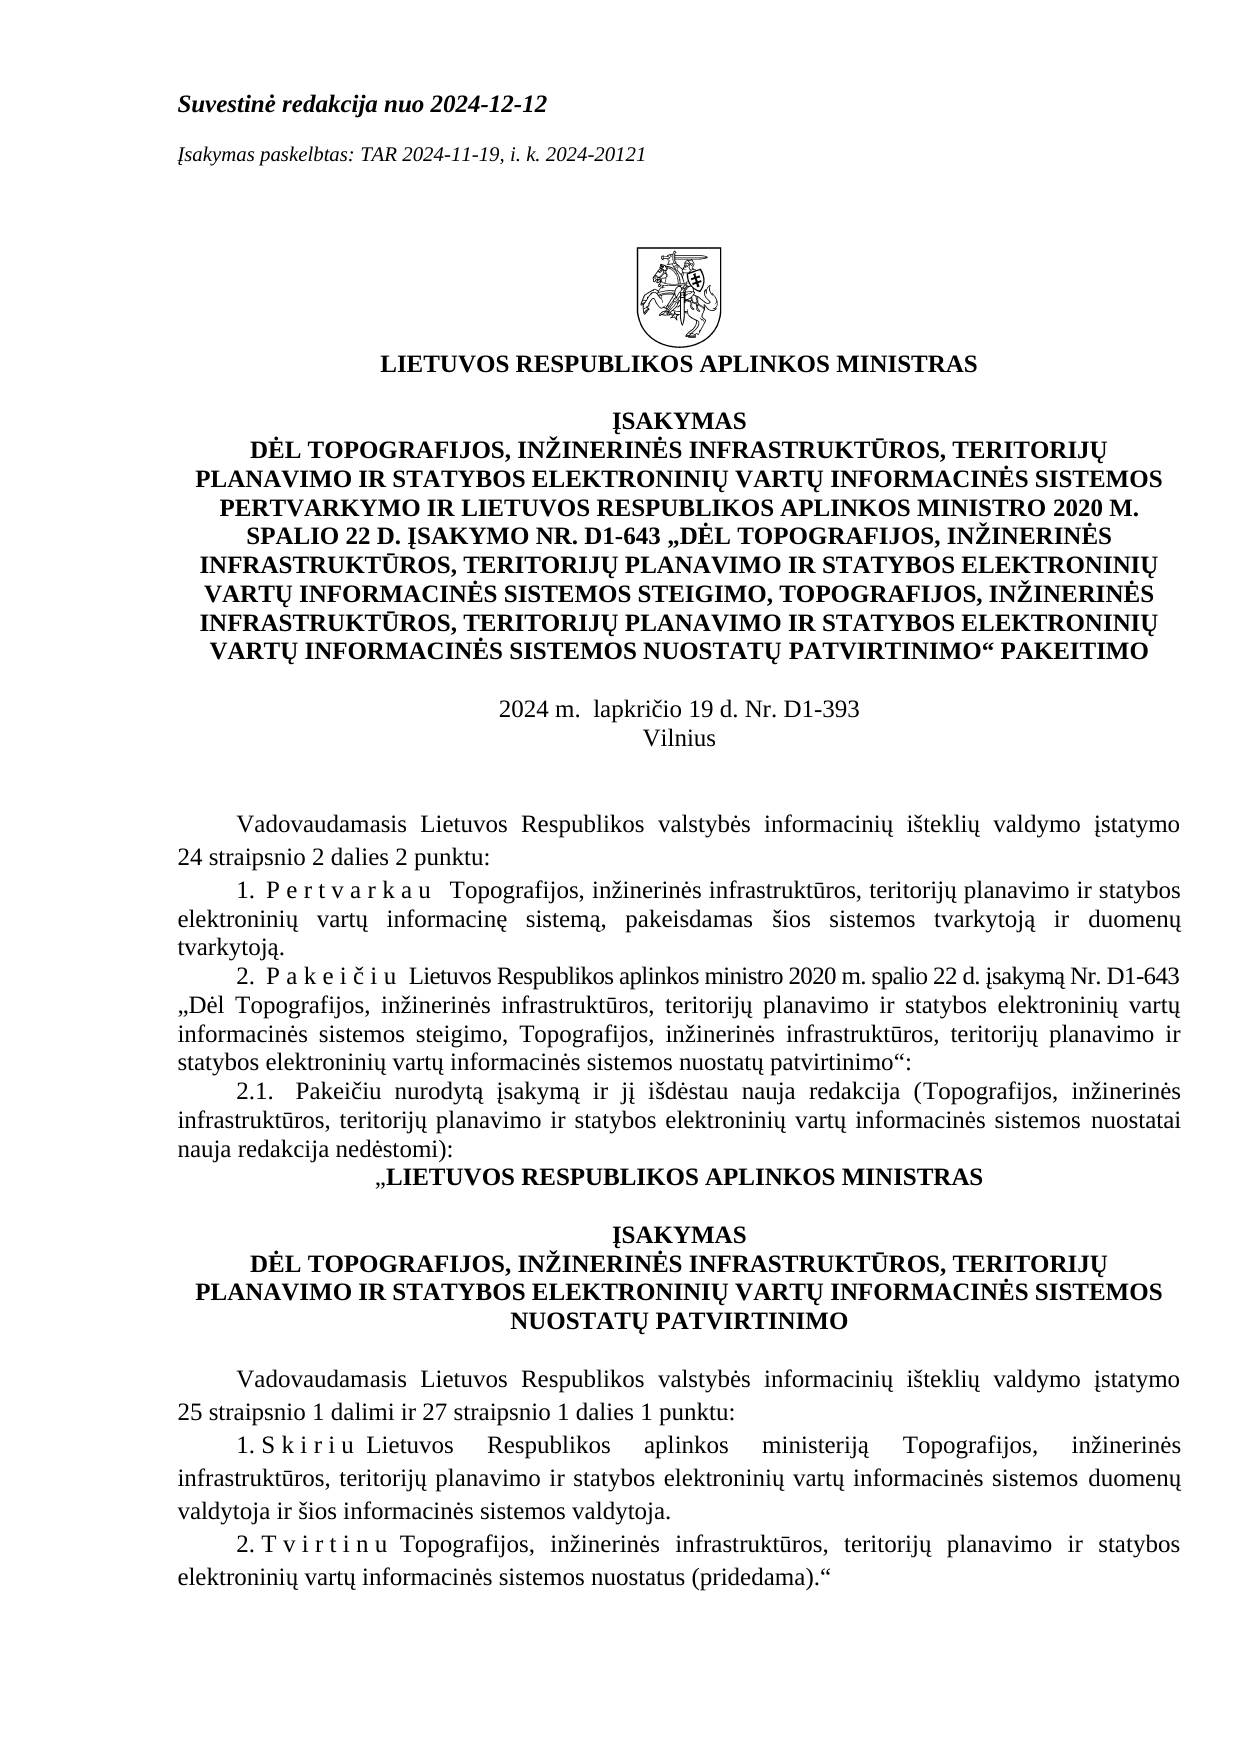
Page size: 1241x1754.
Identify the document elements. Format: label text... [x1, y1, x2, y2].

text 2. P a k e i č i u Lietuvos Respublikos aplinkos ministro 2020 m. spalio 22 d. įsakymą Nr. D1-643 „Dėl Topografijos, inžinerinės infrastruktūros, teritorijų planavimo ir statybos elektroninių vartų informacinės sistemos steigimo, Topografijos, inžinerinės infrastruktūros, teritorijų planavimo ir statybos elektroninių vartų informacinės sistemos nuostatų patvirtinimo“: [177, 961, 1181, 1076]
text LIETUVOS RESPUBLIKOS APLINKOS MINISTRAS [177, 349, 1181, 378]
text 1. S k i r i u Lietuvos Respublikos aplinkos ministeriją Topografijos, inžinerinės infrastruktūros, teritorijų planavimo ir statybos elektroninių vartų informacinės sistemos duomenų valdytoja ir šios informacinės sistemos valdytoja. [177, 1430, 1181, 1524]
text 1. P e r t v a r k a u Topografijos, inžinerinės infrastruktūros, teritorijų planavimo ir statybos elektroninių vartų informacinę sistemą, pakeisdamas šios sistemos tvarkytoją ir duomenų tvarkytoją. [177, 875, 1181, 961]
text 2. T v i r t i n u Topografijos, inžinerinės infrastruktūros, teritorijų planavimo ir statybos elektroninių vartų informacinės sistemos nuostatus (pridedama).“ [177, 1529, 1181, 1591]
text Vadovaudamasis Lietuvos Respublikos valstybės informacinių išteklių valdymo įstatymo 25 straipsnio 1 dalimi ir 27 straipsnio 1 dalies 1 punktu: [177, 1364, 1181, 1425]
text Vadovaudamasis Lietuvos Respublikos valstybės informacinių išteklių valdymo įstatymo 24 straipsnio 2 dalies 2 punktu: [177, 809, 1181, 871]
text Įsakymas paskelbtas: TAR 2024-11-19, i. k. 2024-20121 [177, 141, 1181, 166]
text „LIETUVOS RESPUBLIKOS APLINKOS MINISTRAS [177, 1162, 1181, 1191]
text DĖL TOPOGRAFIJOS, INŽINERINĖS INFRASTRUKTŪROS, TERITORIJŲ PLANAVIMO IR STATYBOS ELEKTRONINIŲ VARTŲ INFORMACINĖS SISTEMOS NUOSTATŲ PATVIRTINIMO [177, 1249, 1181, 1335]
text Vilnius [177, 723, 1181, 751]
text Suvestinė redakcija nuo 2024-12-12 [177, 89, 1181, 117]
text DĖL TOPOGRAFIJOS, INŽINERINĖS INFRASTRUKTŪROS, TERITORIJŲ PLANAVIMO IR STATYBOS ELEKTRONINIŲ VARTŲ INFORMACINĖS SISTEMOS PERTVARKYMO IR LIETUVOS RESPUBLIKOS APLINKOS MINISTRO 2020 M. SPALIO 22 D. ĮSAKYMO NR. D1-643 „DĖL TOPOGRAFIJOS, INŽINERINĖS INFRASTRUKTŪROS, TERITORIJŲ PLANAVIMO IR STATYBOS ELEKTRONINIŲ VARTŲ INFORMACINĖS SISTEMOS STEIGIMO, TOPOGRAFIJOS, INŽINERINĖS INFRASTRUKTŪROS, TERITORIJŲ PLANAVIMO IR STATYBOS ELEKTRONINIŲ VARTŲ INFORMACINĖS SISTEMOS NUOSTATŲ PATVIRTINIMO“ PAKEITIMO [177, 435, 1181, 665]
text ĮSAKYMAS [177, 1220, 1181, 1249]
text ĮSAKYMAS [177, 406, 1181, 435]
text 2024 m. lapkričio 19 d. Nr. D1-393 [177, 694, 1181, 723]
text 2.1. Pakeičiu nurodytą įsakymą ir jį išdėstau nauja redakcija (Topografijos, inžinerinės infrastruktūros, teritorijų planavimo ir statybos elektroninių vartų informacinės sistemos nuostatai nauja redakcija nedėstomi): [177, 1076, 1181, 1162]
